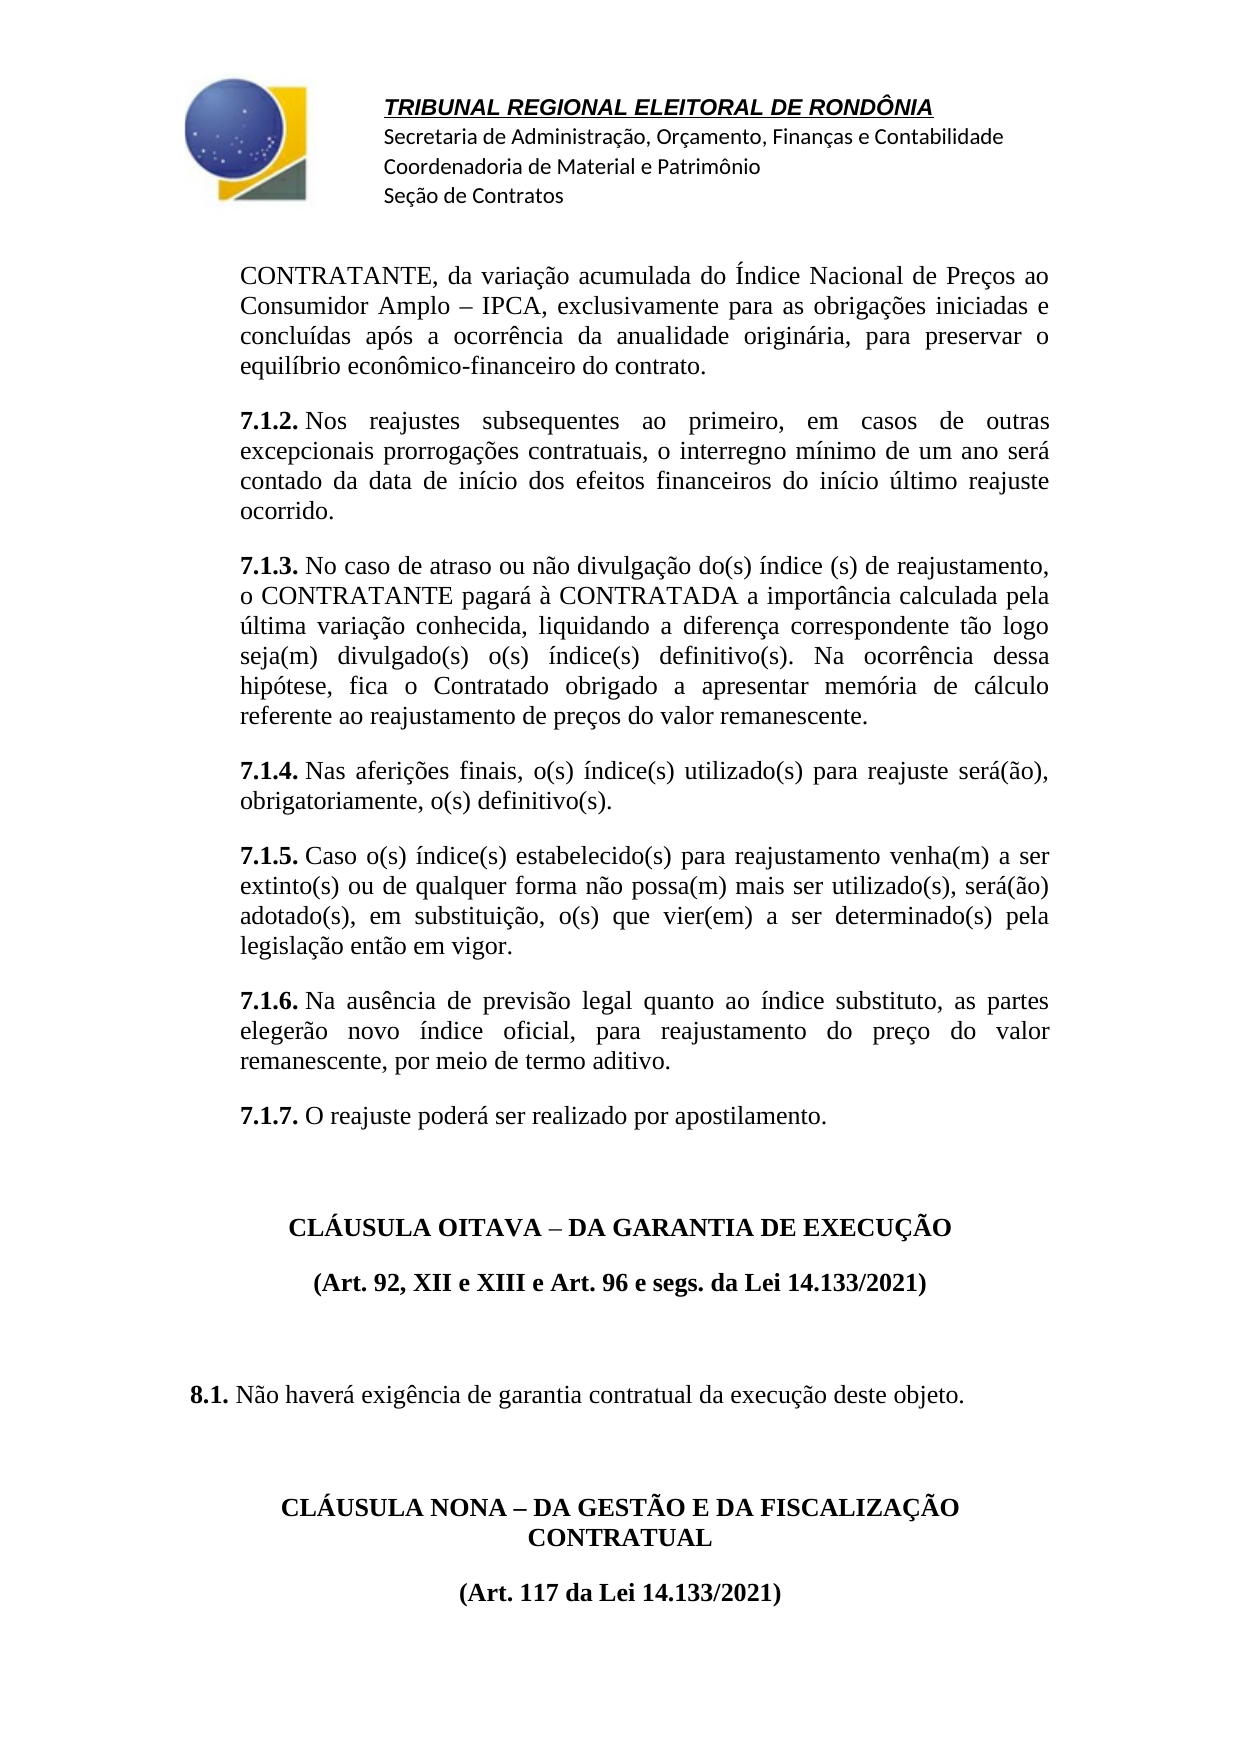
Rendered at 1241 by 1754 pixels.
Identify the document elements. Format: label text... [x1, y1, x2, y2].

text CLÁUSULA NONA – DA GESTÃO E DA FISCALIZAÇÃO CONTRATUAL [190, 1492, 1051, 1552]
text 7.1.6. Na ausência de previsão legal quanto ao índice substituto, as partes elegerão novo índice oficial, para reajustamento do preço do valor remanescente, por meio de termo aditivo. [240, 985, 1051, 1075]
text 7.1.7. O reajuste poderá ser realizado por apostilamento. [240, 1100, 1051, 1130]
text 7.1.2. Nos reajustes subsequentes ao primeiro, em casos de outras excepcionais prorrogações contratuais, o interregno mínimo de um ano será contado da data de início dos efeitos financeiros do início último reajuste ocorrido. [240, 405, 1051, 525]
text (Art. 92, XII e XIII e Art. 96 e segs. da Lei 14.133/2021) [190, 1267, 1051, 1297]
text 8.1. Não haverá exigência de garantia contratual da execução deste objeto. [190, 1379, 1051, 1409]
text 7.1.5. Caso o(s) índice(s) estabelecido(s) para reajustamento venha(m) a ser extinto(s) ou de qualquer forma não possa(m) mais ser utilizado(s), será(ão) adotado(s), em substituição, o(s) que vier(em) a ser determinado(s) pela legislação então em vigor. [240, 840, 1051, 960]
text CLÁUSULA OITAVA – DA GARANTIA DE EXECUÇÃO [190, 1212, 1051, 1242]
text 7.1.4. Nas aferições finais, o(s) índice(s) utilizado(s) para reajuste será(ão), obrigatoriamente, o(s) definitivo(s). [240, 755, 1051, 815]
text CONTRATANTE, da variação acumulada do Índice Nacional de Preços ao Consumidor Amplo – IPCA, exclusivamente para as obrigações iniciadas e concluídas após a ocorrência da anualidade originária, para preservar o equilíbrio econômico-financeiro do contrato. [240, 260, 1051, 380]
text (Art. 117 da Lei 14.133/2021) [190, 1577, 1051, 1607]
text 7.1.3. No caso de atraso ou não divulgação do(s) índice (s) de reajustamento, o CONTRATANTE pagará à CONTRATADA a importância calculada pela última variação conhecida, liquidando a diferença correspondente tão logo seja(m) divulgado(s) o(s) índice(s) definitivo(s). Na ocorrência dessa hipótese, fica o Contratado obrigado a apresentar memória de cálculo referente ao reajustamento de preços do valor remanescente. [240, 550, 1051, 730]
